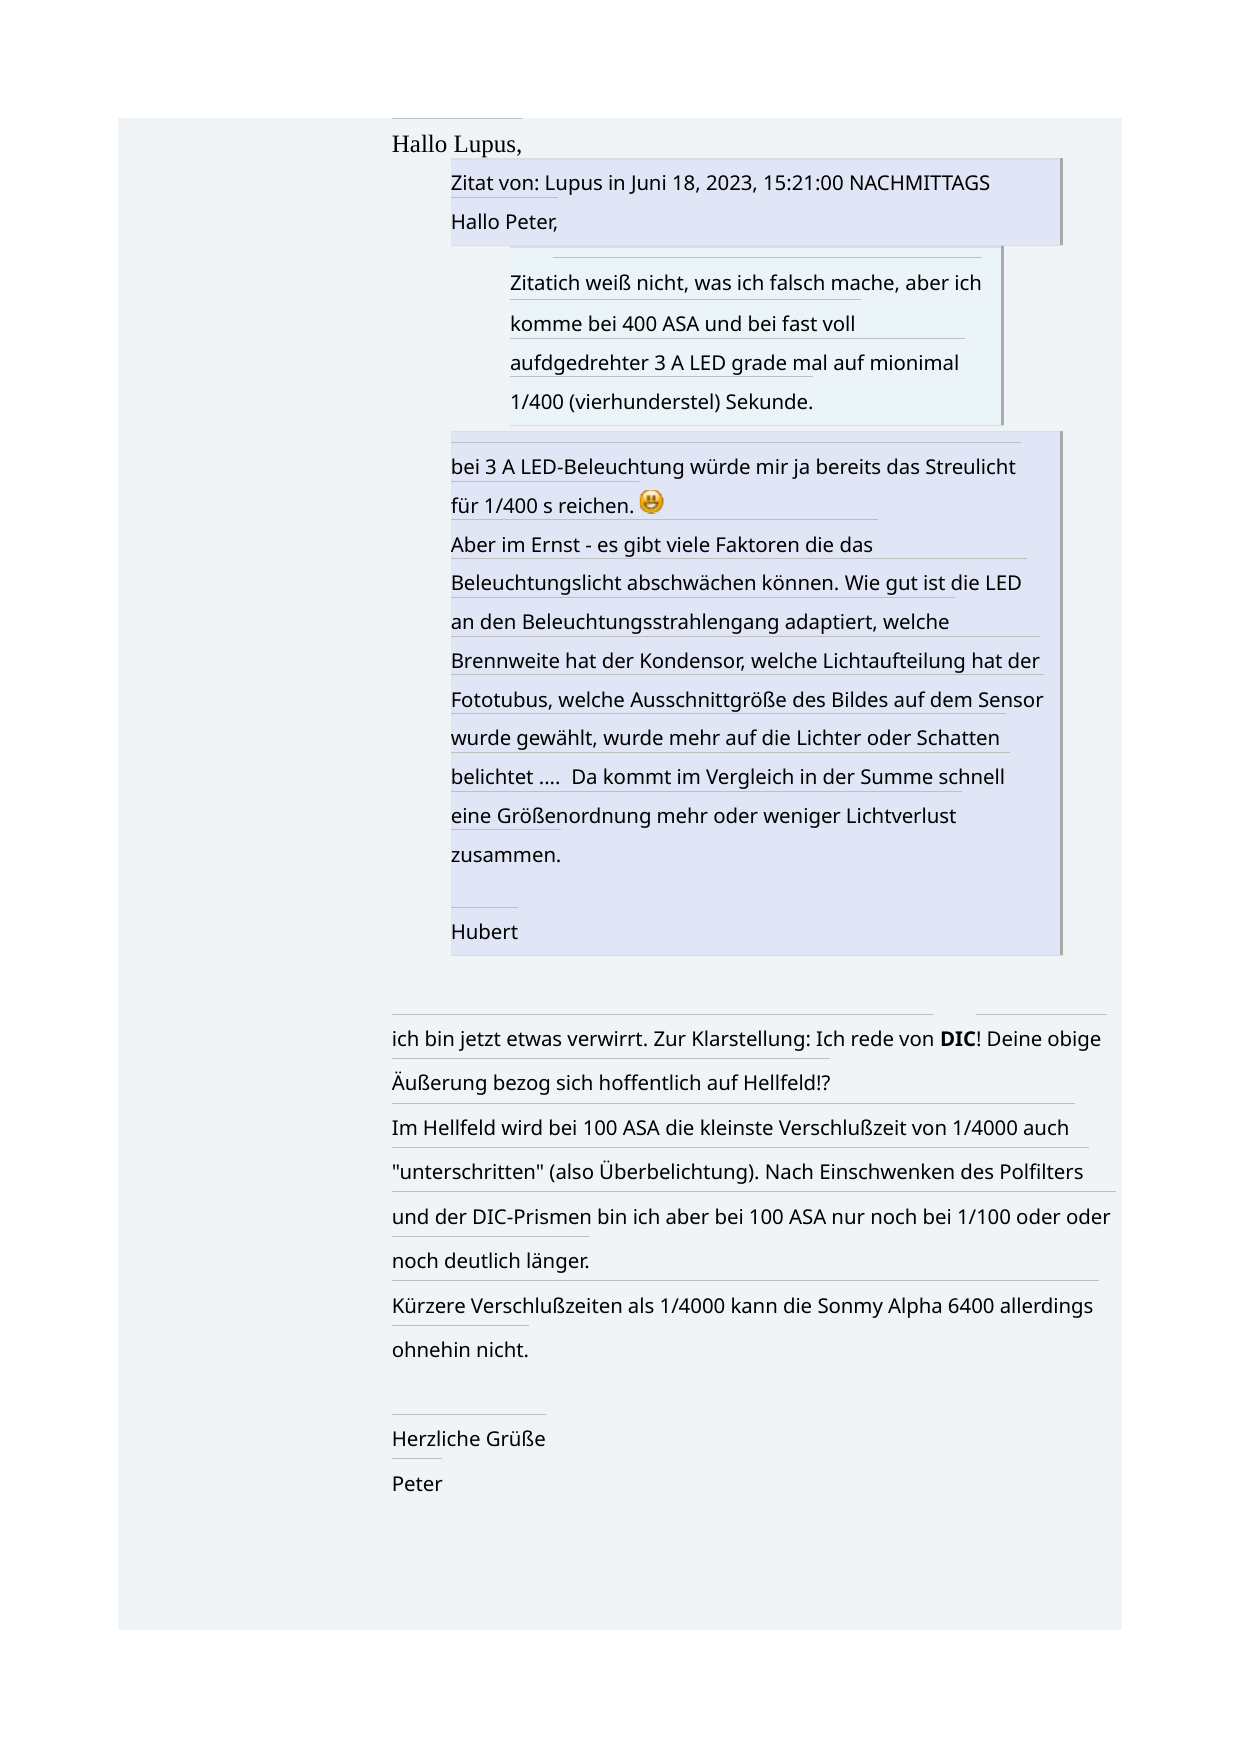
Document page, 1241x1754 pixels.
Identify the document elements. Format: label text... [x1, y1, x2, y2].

text bei 3 A LED-Beleuchtung würde mir ja bereits das Streulicht für 1/400 s reichen. Aber im Ernst - es gibt viele Faktoren die das Beleuchtungslicht abschwächen können. Wie gut ist die LED an den Beleuchtungsstrahlengang adaptiert, welche Brennweite hat der Kondensor, welche Lichtaufteilung hat der Fototubus, welche Ausschnittgröße des Bildes auf dem Sensor wurde gewählt, wurde mehr auf die Lichter oder Schatten belichtet .... Da kommt im Vergleich in der Summe schnell eine Größenordnung mehr oder weniger Lichtverlust zusammen. Hubert [451, 432, 1060, 955]
text Zitat von: Lupus in Juni 18, 2023, 15:21:00 NACHMITTAGS Hallo Peter, [451, 160, 1060, 245]
text ich bin jetzt etwas verwirrt. Zur Klarstellung: Ich rede von DIC! Deine obige Äußerung bezog sich hoffentlich auf Hellfeld!? Im Hellfeld wird bei 100 ASA die kleinste Verschlußzeit von 1/4000 auch "unterschritten" (also Überbelichtung). Nach Einschwenken des Polfilters und der DIC-Prismen bin ich aber bei 100 ASA nur noch bei 1/100 oder oder noch deutlich länger. Kürzere Verschlußzeiten als 1/4000 kann die Sonmy Alpha 6400 allerdings ohnehin nicht. Herzliche Grüße Peter [392, 969, 1122, 1630]
text Zitatich weiß nicht, was ich falsch mache, aber ich komme bei 400 ASA und bei fast voll aufdgedrehter 3 A LED grade mal auf mionimal 1/400 (vierhunderstel) Sekunde. [510, 248, 1001, 425]
picture [639, 490, 664, 514]
text Hallo Lupus, [392, 118, 1122, 158]
